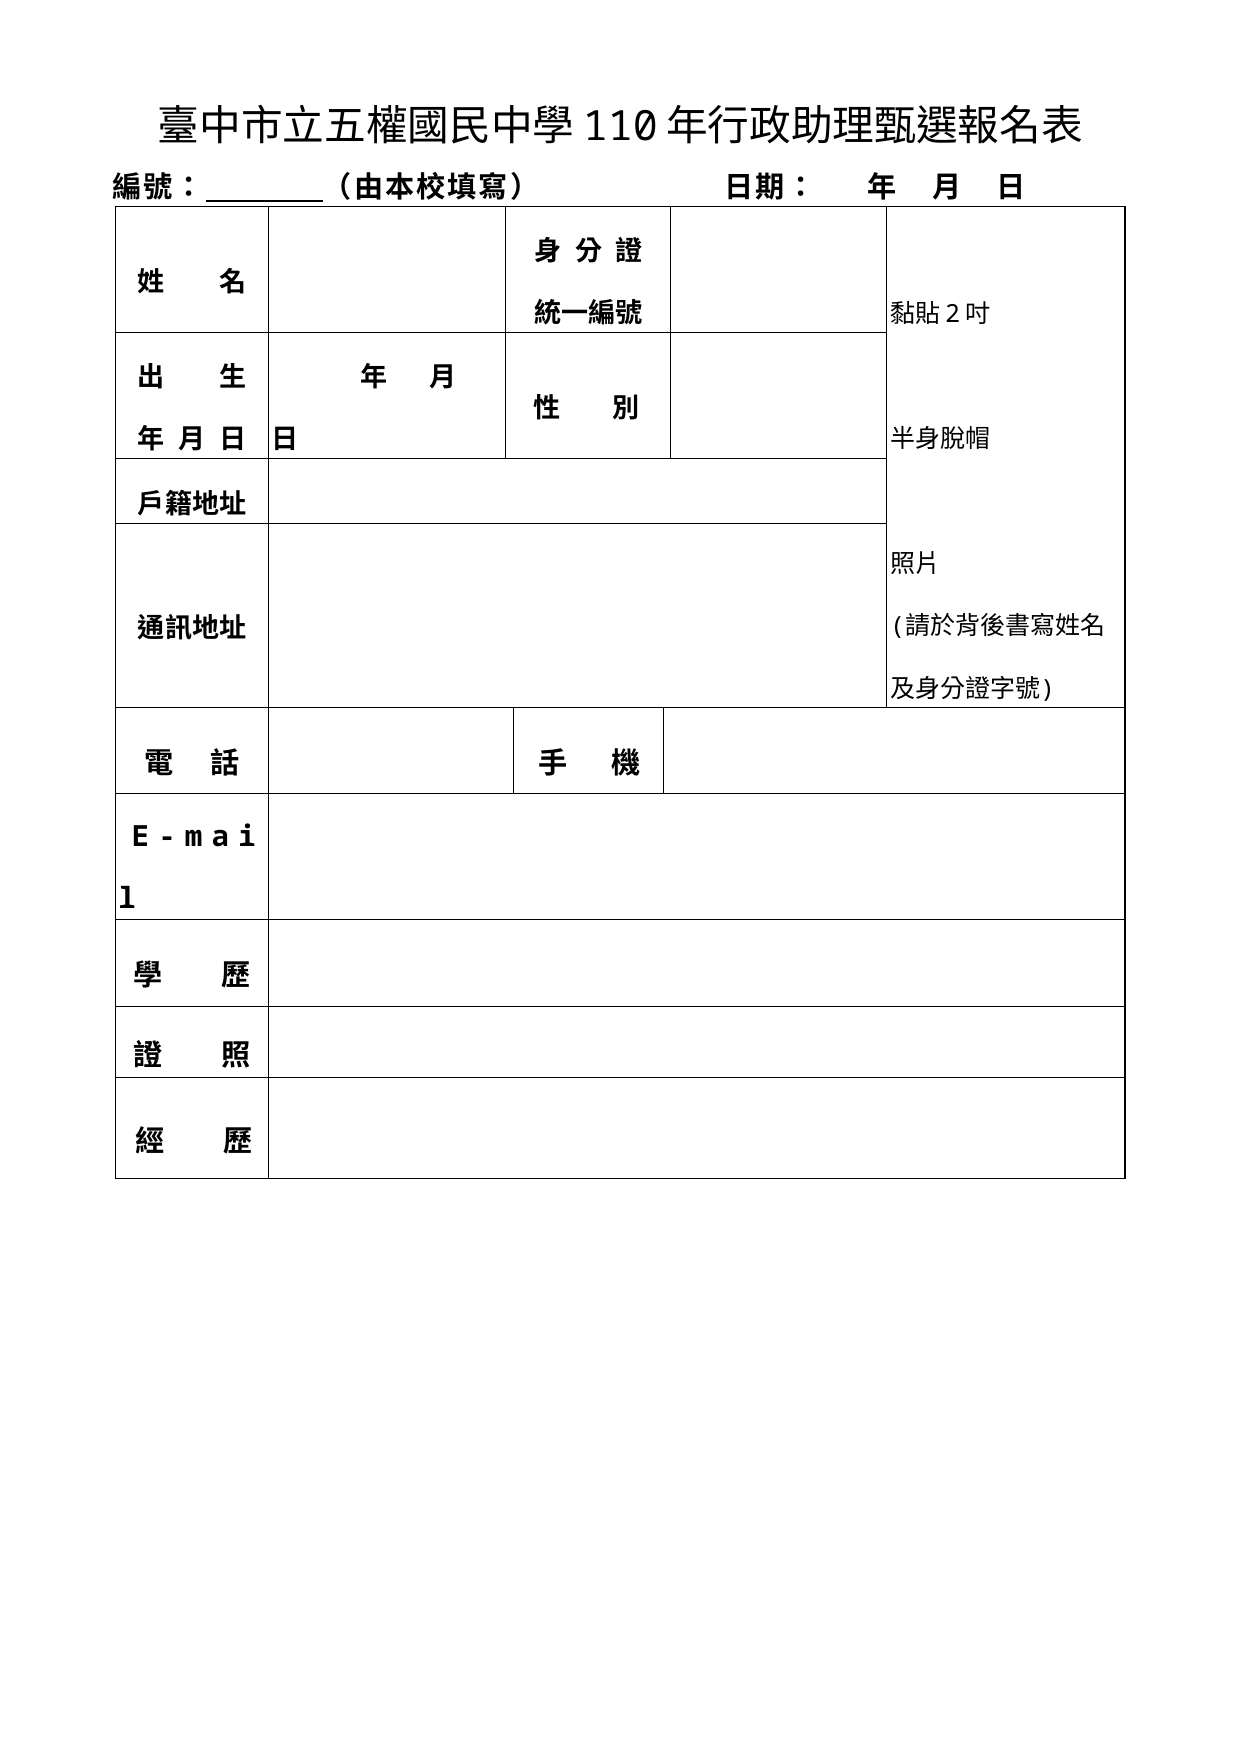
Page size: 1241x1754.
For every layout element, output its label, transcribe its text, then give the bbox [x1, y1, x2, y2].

table_cell [269, 794, 1124, 918]
table_cell [269, 524, 886, 707]
table_cell 性 別 [506, 333, 670, 458]
table_cell 戶籍地址 [116, 459, 268, 523]
table_cell [671, 333, 886, 458]
table_cell 經 歷 [116, 1078, 268, 1178]
table_cell [269, 1078, 1124, 1178]
table_header [671, 207, 886, 332]
table_cell 證 照 [116, 1007, 268, 1077]
table_cell [269, 920, 1124, 1006]
table_cell [269, 459, 886, 523]
text 編號： （由本校填寫） 日期： 年 月 日 [89, 143, 1152, 206]
table_cell 年 月 日 [269, 333, 505, 458]
table_header 姓 名 [116, 207, 268, 332]
table_cell E - m a i l [116, 794, 268, 918]
table_header 黏貼2吋 半身脫帽 照片 (請於背後書寫姓名及身分證字號) [887, 207, 1124, 707]
text 臺中市立五權國民中學110年行政助理甄選報名表 [89, 81, 1152, 143]
table_cell 出 生 年 月 日 [116, 333, 268, 458]
table_cell 通訊地址 [116, 524, 268, 707]
table_cell [664, 708, 1124, 792]
table_cell 學 歷 [116, 920, 268, 1006]
table_cell 電 話 [116, 708, 268, 792]
table_header [269, 207, 505, 332]
table_cell [269, 708, 513, 792]
table_cell 手 機 [514, 708, 663, 792]
table_header 身 分 證 統一編號 [506, 207, 670, 332]
table_cell [269, 1007, 1124, 1077]
